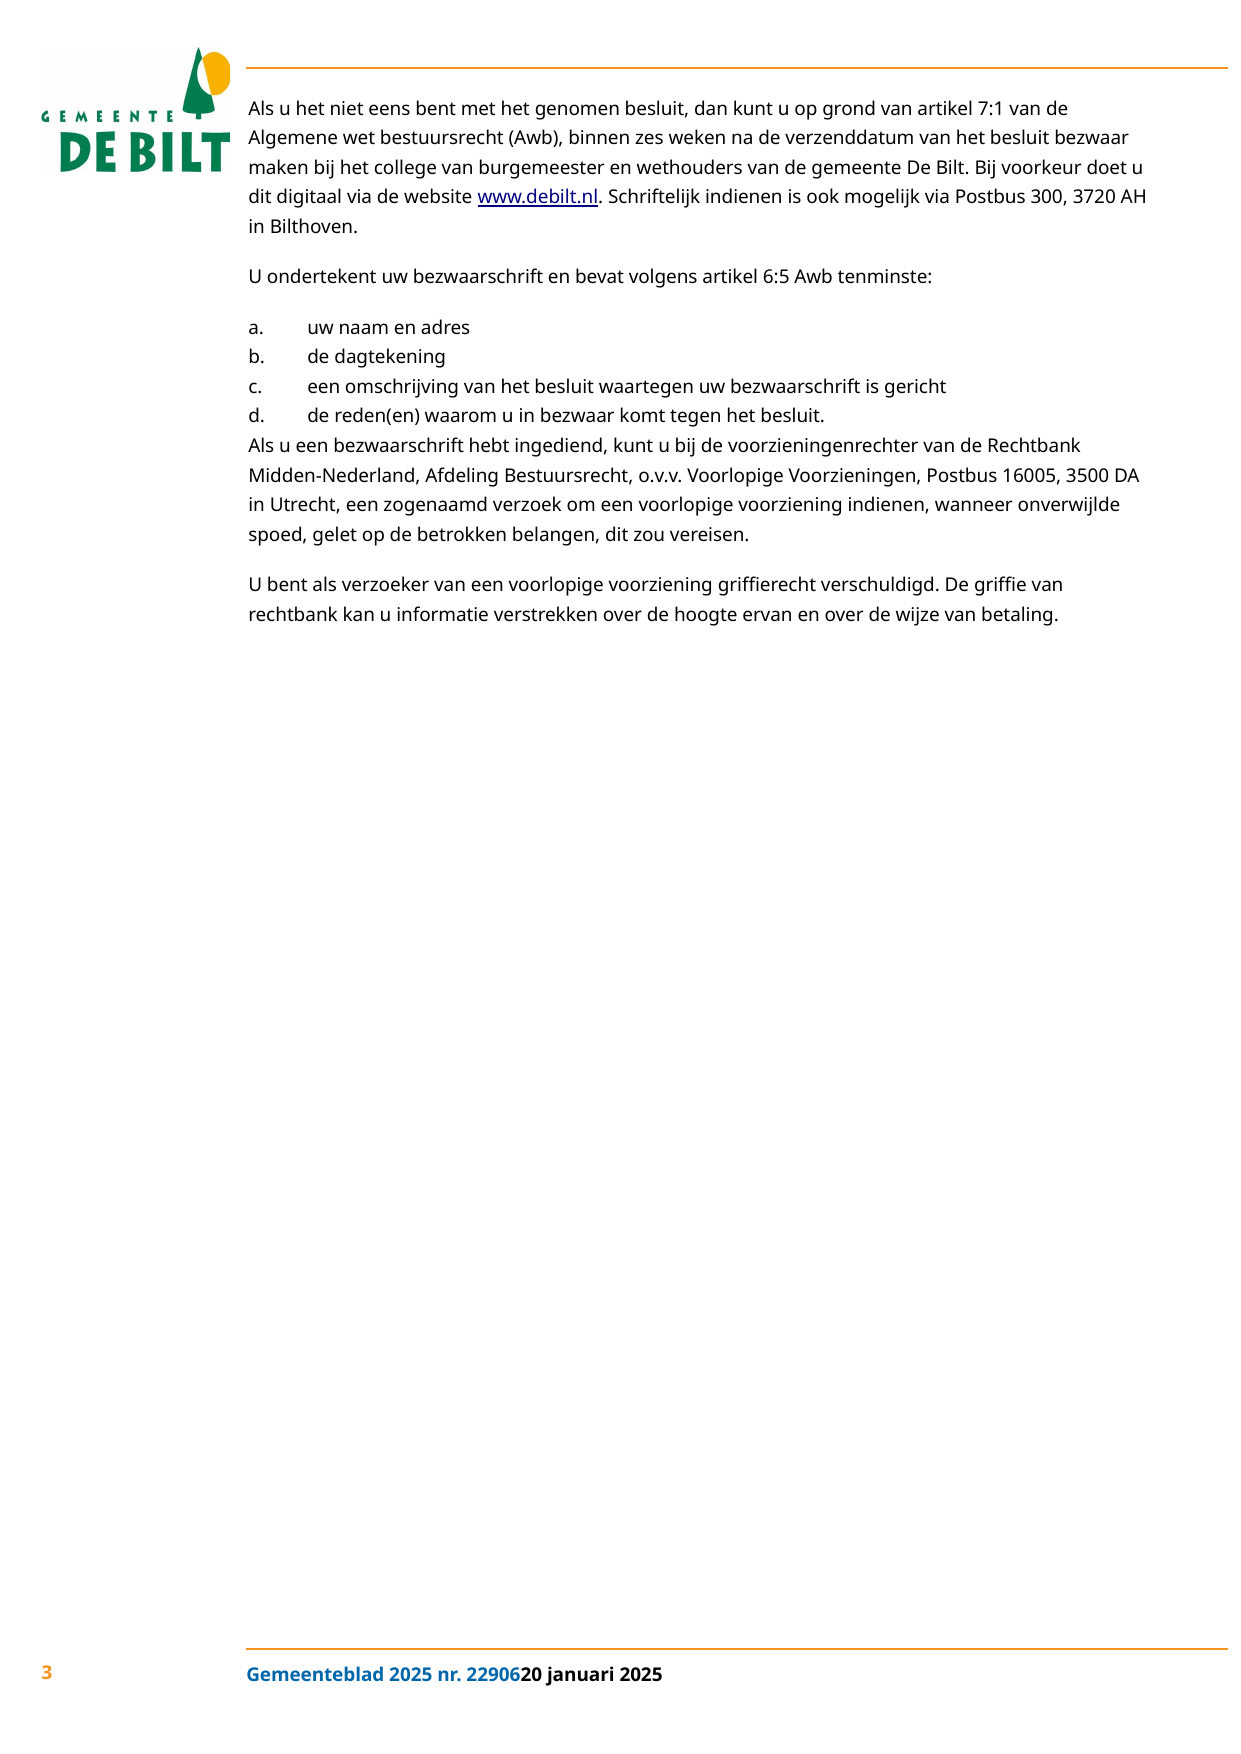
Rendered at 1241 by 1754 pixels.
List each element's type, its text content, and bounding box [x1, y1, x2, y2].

list de dagtekening [248, 343, 1152, 369]
text Als u het niet eens bent met het genomen besluit, dan kunt u op grond van artikel 7:1 van de Algemene wet bestuursrecht (Awb), binnen zes weken na de verzenddatum van het besluit bezwaar maken bij het college van burgemeester en wethouders van de gemeente De Bilt. Bij voorkeur doet u dit digitaal via de website www.debilt.nl. Schriftelijk indienen is ook mogelijk via Postbus 300, 3720 AH in Bilthoven. [248, 95, 1152, 239]
list uw naam en adres [248, 314, 1152, 340]
picture [41, 47, 231, 172]
text Als u een bezwaarschrift hebt ingediend, kunt u bij de voorzieningenrechter van de Rechtbank Midden-Nederland, Afdeling Bestuursrecht, o.v.v. Voorlopige Voorzieningen, Postbus 16005, 3500 DA in Utrecht, een zogenaamd verzoek om een voorlopige voorziening indienen, wanneer onverwijlde spoed, gelet op de betrokken belangen, dit zou vereisen. [248, 432, 1152, 547]
text U ondertekent uw bezwaarschrift en bevat volgens artikel 6:5 Awb tenminste: [248, 263, 1152, 289]
text U bent als verzoeker van een voorlopige voorziening griffierecht verschuldigd. De griffie van rechtbank kan u informatie verstrekken over de hoogte ervan en over de wijze van betaling. [248, 571, 1152, 627]
list een omschrijving van het besluit waartegen uw bezwaarschrift is gericht [248, 373, 1152, 399]
list de reden(en) waarom u in bezwaar komt tegen het besluit. [248, 403, 1152, 428]
